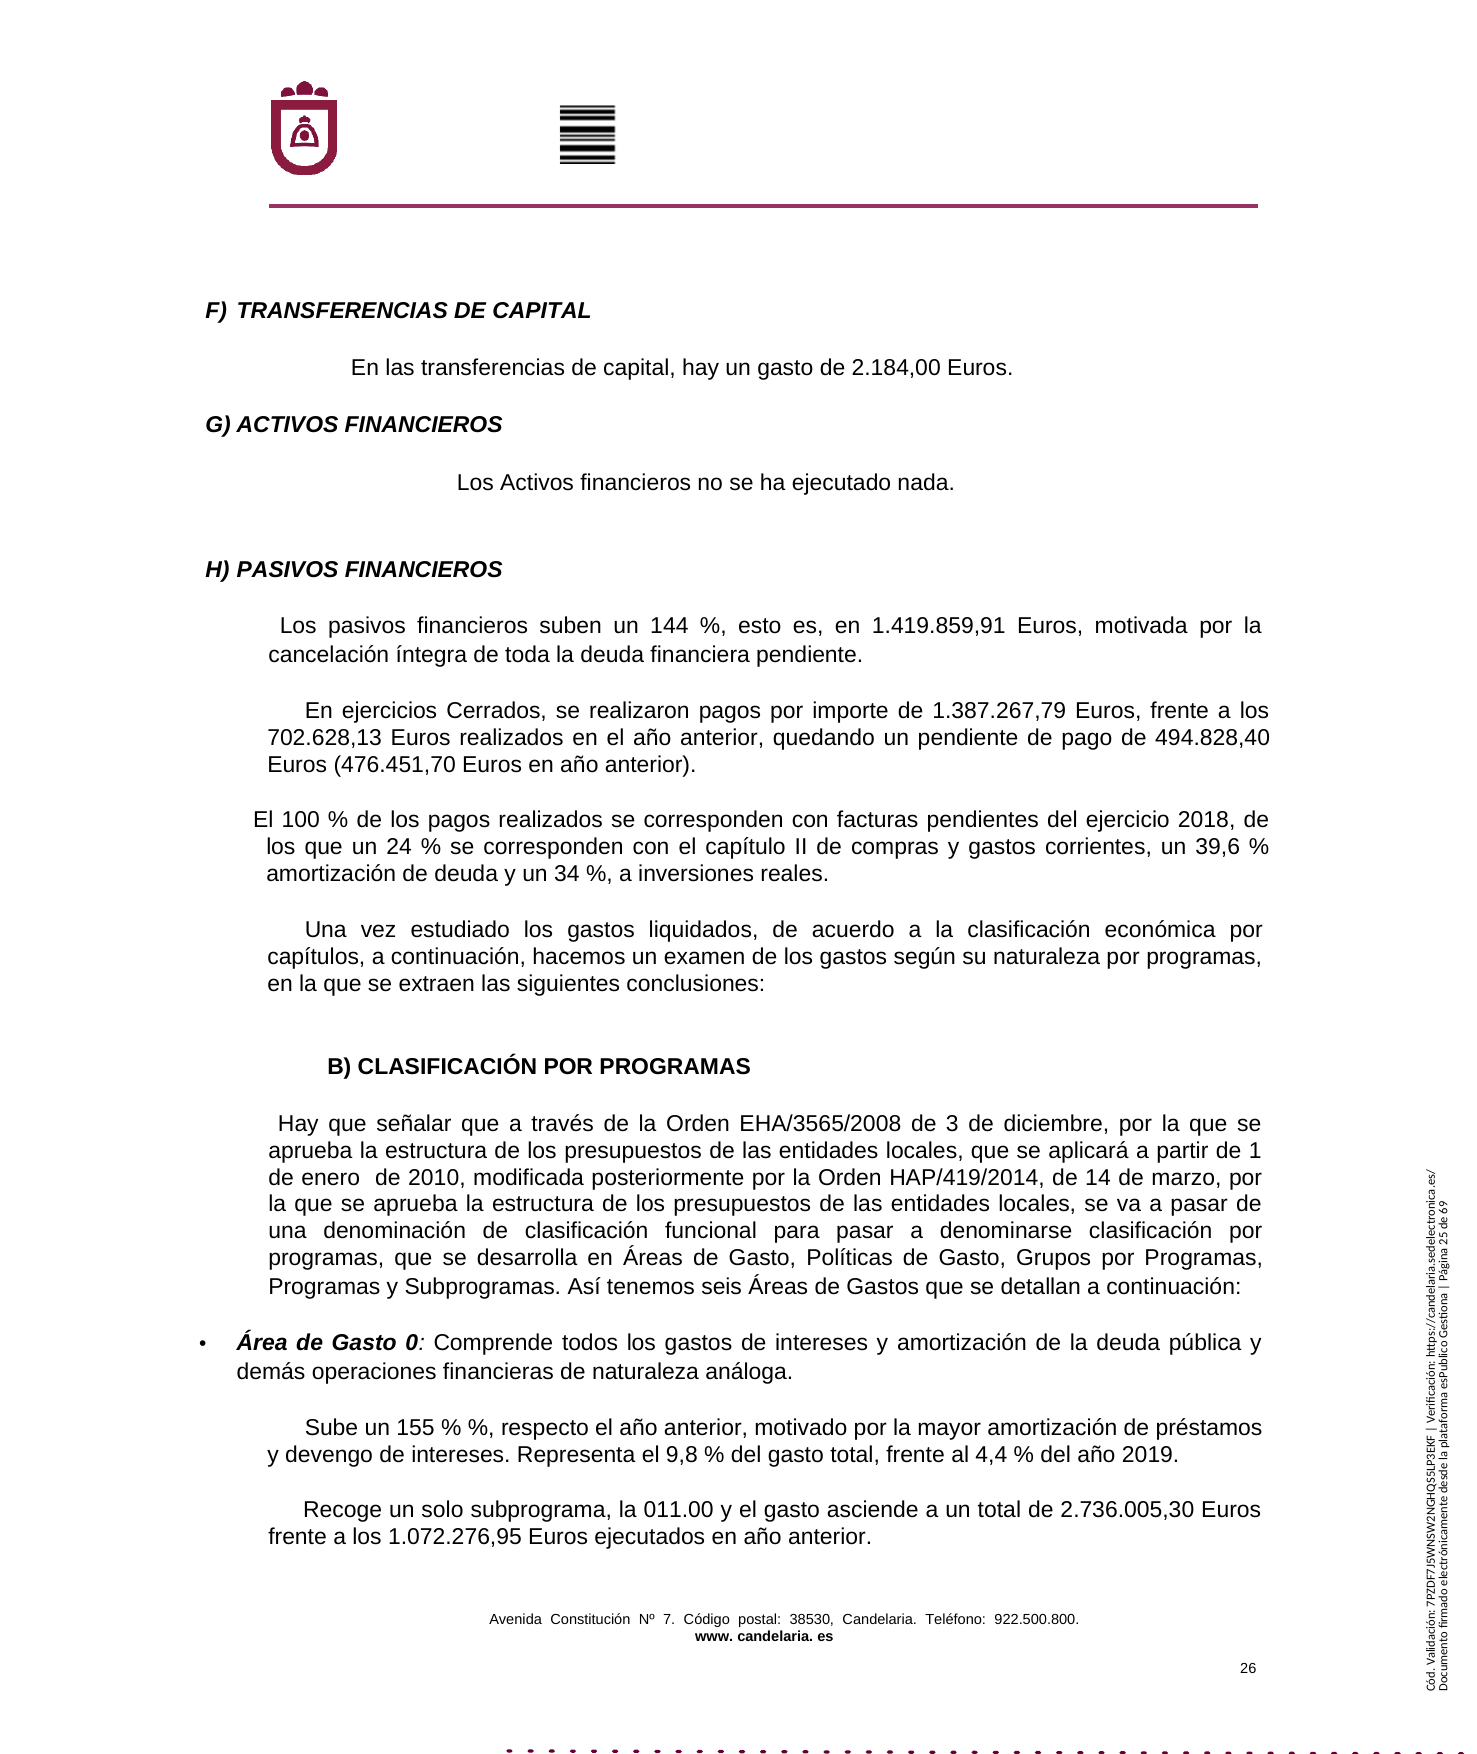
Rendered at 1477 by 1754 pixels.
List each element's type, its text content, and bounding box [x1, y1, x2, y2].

text En ejercicios Cerrados, se realizaron pagos por importe de 1.387.267,79 Euros, frente a los 702.628,13 Euros realizados en el año anterior, quedando un pendiente de pago de 494.828,40 Euros (476.451,70 Euros en año anterior). [267, 697, 1271, 777]
text Recoge un solo subprograma, la 011.00 y el gasto asciende a un total de 2.736.005,30 Euros frente a los 1.072.276,95 Euros ejecutados en año anterior. [268, 1496, 1263, 1549]
list TRANSFERENCIAS DE CAPITAL [205, 295, 1264, 324]
text En las transferencias de capital, hay un gasto de 2.184,00 Euros. [268, 354, 1263, 380]
text B) CLASIFICACIÓN POR PROGRAMAS [327, 1053, 1263, 1079]
text Los pasivos financieros suben un 144 %, esto es, en 1.419.859,91 Euros, motivada por la cancelación íntegra de toda la deuda financiera pendiente. [268, 612, 1263, 668]
list PASIVOS FINANCIEROS [205, 554, 1264, 582]
text Sube un 155 % %, respecto el año anterior, motivado por la mayor amortización de préstamos y devengo de intereses. Representa el 9,8 % del gasto total, frente al 4,4 % del año 2019. [267, 1414, 1263, 1467]
list ACTIVOS FINANCIEROS [205, 409, 1264, 438]
text Una vez estudiado los gastos liquidados, de acuerdo a la clasificación económica por capítulos, a continuación, hacemos un examen de los gastos según su naturaleza por programas, en la que se extraen las siguientes conclusiones: [267, 916, 1263, 996]
text El 100 % de los pagos realizados se corresponden con facturas pendientes del ejercicio 2018, de los que un 24 % se corresponden con el capítulo II de compras y gastos corrientes, un 39,6 % amortización de deuda y un 34 %, a inversiones reales. [236, 806, 1271, 887]
list Área de Gasto 0: Comprende todos los gastos de intereses y amortización de la deuda pública y demás operaciones financieras de naturaleza análoga. [199, 1329, 1263, 1384]
text Hay que señalar que a través de la Orden EHA/3565/2008 de 3 de diciembre, por la que se aprueba la estructura de los presupuestos de las entidades locales, que se aplicará a partir de 1 de enero de 2010, modificada posteriormente por la Orden HAP/419/2014, de 14 de marzo, por la que se aprueba la estructura de los presupuestos de las entidades locales, se va a pasar de una denominación de clasificación funcional para pasar a denominarse clasificación por programas, que se desarrolla en Áreas de Gasto, Políticas de Gasto, Grupos por Programas, Programas y Subprogramas. Así tenemos seis Áreas de Gastos que se detallan a continuación: [268, 1110, 1263, 1300]
text Los Activos financieros no se ha ejecutado nada. [236, 468, 1271, 496]
